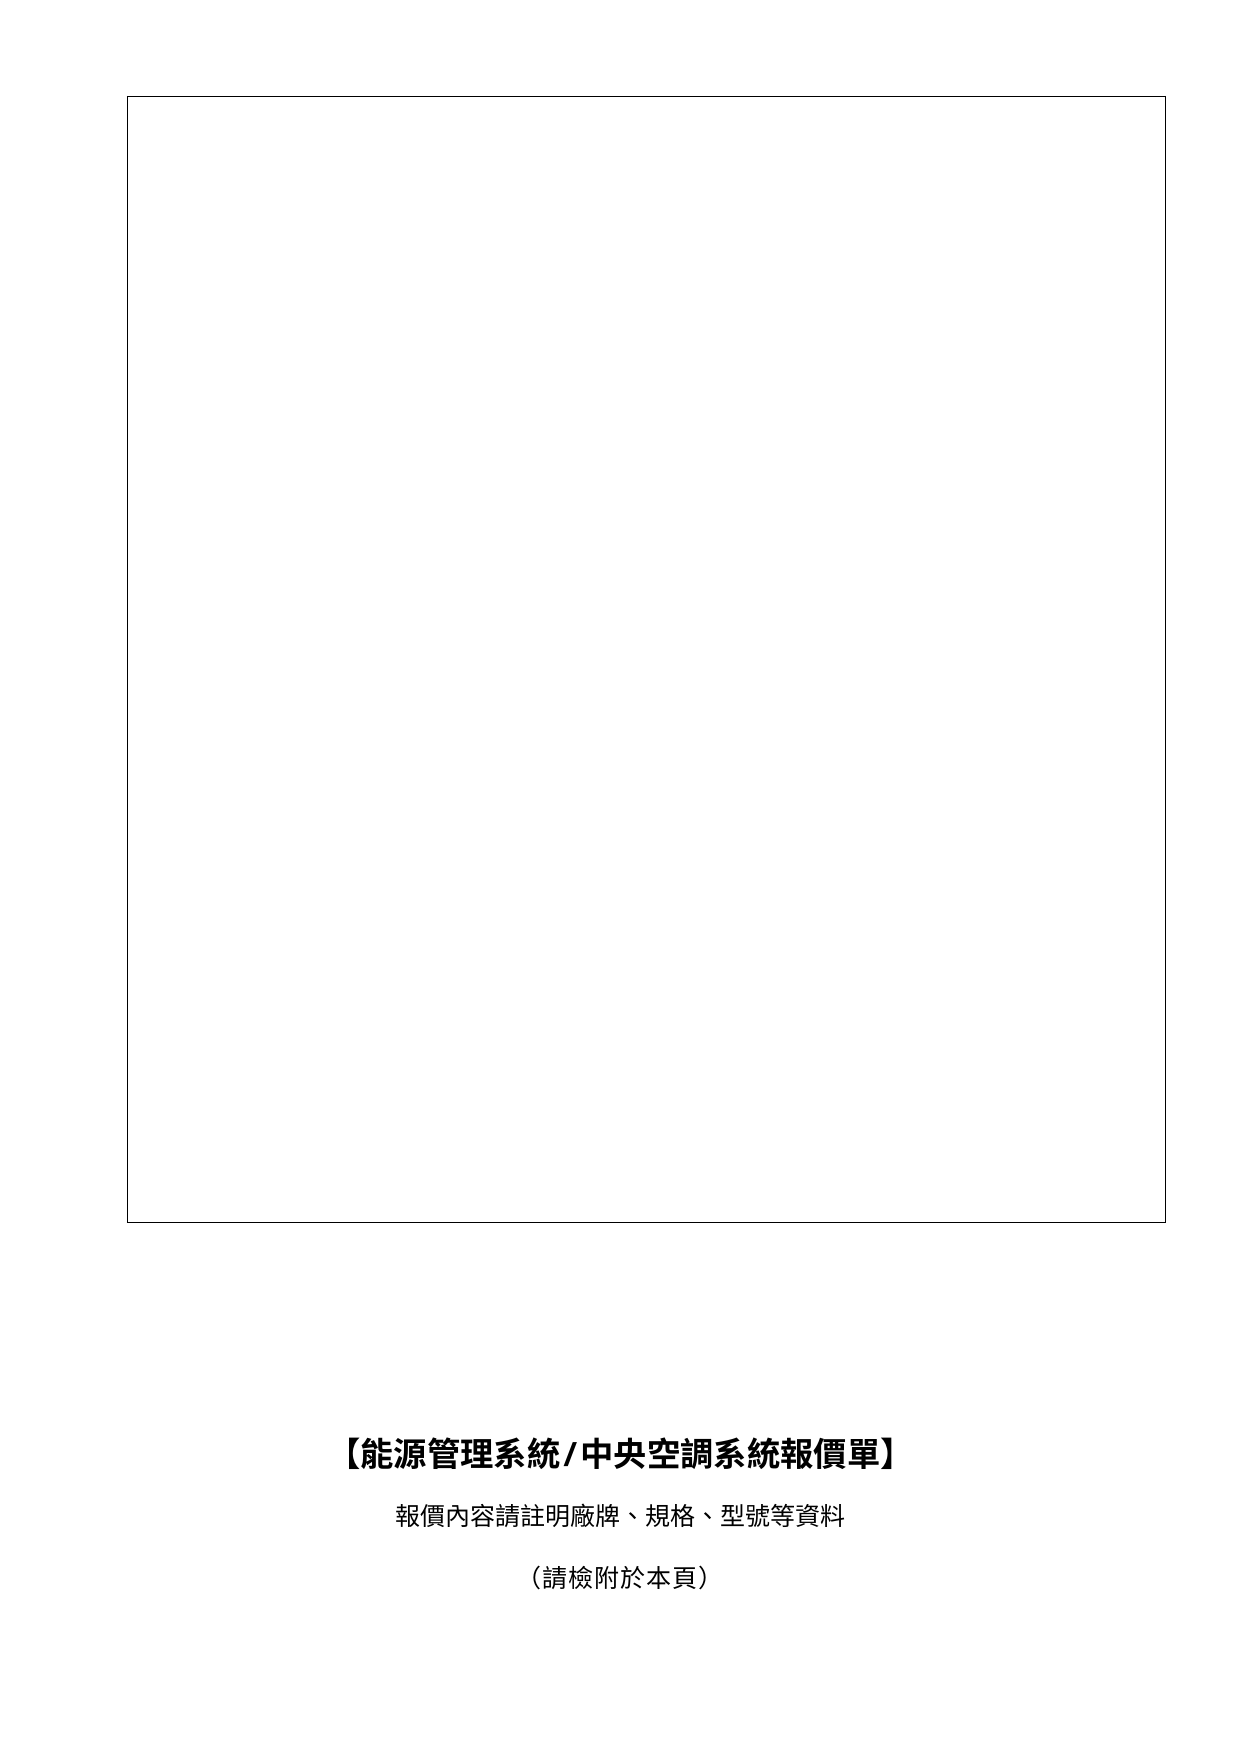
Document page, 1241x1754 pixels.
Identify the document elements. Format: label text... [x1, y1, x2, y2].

text 報價內容請註明廠牌、規格、型號等資料 [75, 1473, 1165, 1535]
text （請檢附於本頁） [75, 1535, 1165, 1598]
table_cell [128, 97, 1165, 1222]
text 【能源管理系統/中央空調系統報價單】 [75, 1410, 1165, 1473]
